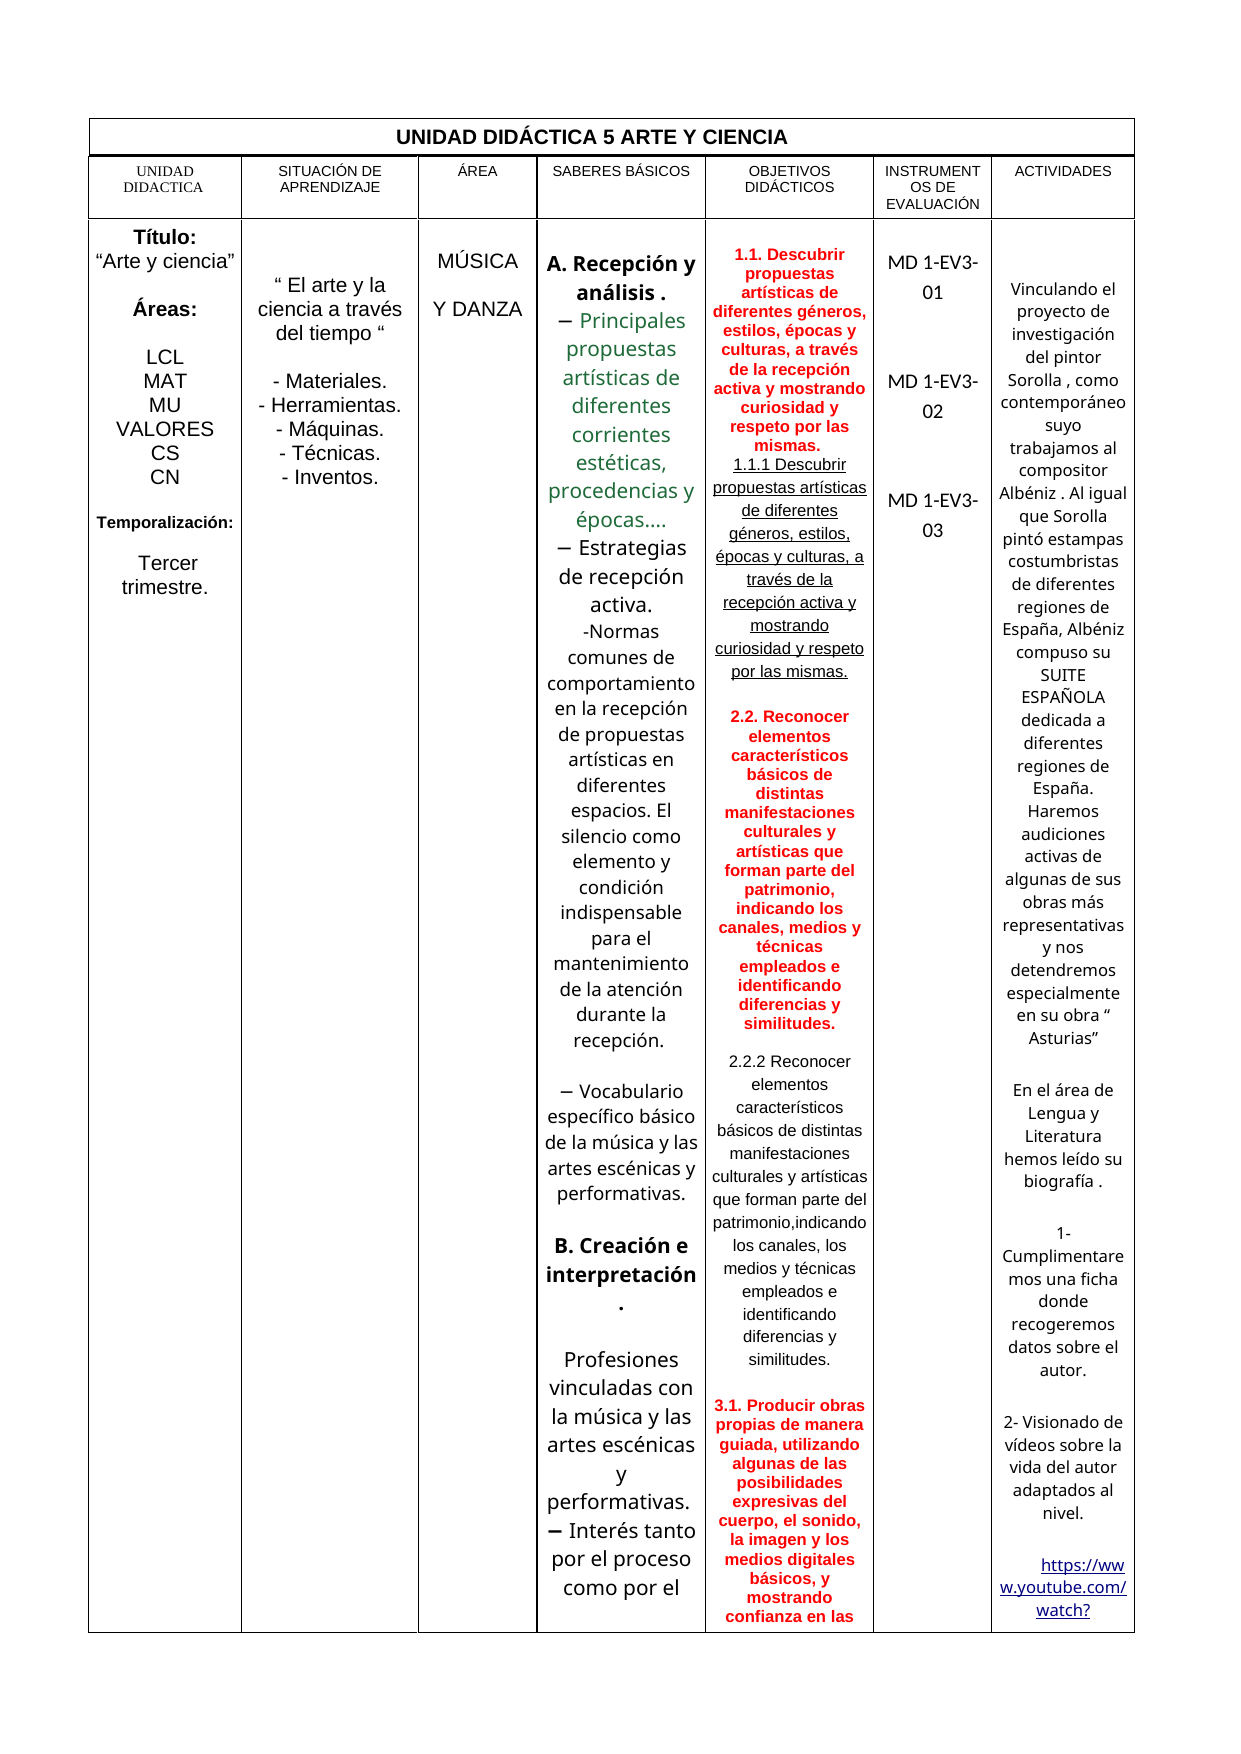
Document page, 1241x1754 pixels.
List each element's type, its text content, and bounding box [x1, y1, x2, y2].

table_header UNIDAD DIDACTICA [89, 157, 241, 218]
table_cell A. Recepción y análisis . − Principales propuestas artísticas de diferentes corrientes estéticas, procedencias y épocas…. − Estrategias de recepción activa. -Normas comunes de comportamiento en la recepción de propuestas artísticas en diferentes espacios. El silencio como elemento y condición indispensable para el mantenimiento de la atención durante la recepción. − Vocabulario específico básico de la música y las artes escénicas y performativas. B. Creación e interpretación . Profesiones vinculadas con la música y las artes escénicas y performativas. − Interés tanto por el proceso como por el [538, 220, 705, 1632]
table_cell 1.1. Descubrir propuestas artísticas de diferentes géneros, estilos, épocas y culturas, a través de la recepción activa y mostrando curiosidad y respeto por las mismas. 1.1.1 Descubrir propuestas artísticas de diferentes géneros, estilos, épocas y culturas, a través de la recepción activa y mostrando curiosidad y respeto por las mismas. 2.2. Reconocer elementos característicos básicos de distintas manifestaciones culturales y artísticas que forman parte del patrimonio, indicando los canales, medios y técnicas empleados e identificando diferencias y similitudes. 2.2.2 Reconocer elementos característicos básicos de distintas manifestaciones culturales y artísticas que forman parte del patrimonio,indicando los canales, los medios y técnicas empleados e identificando diferencias y similitudes. 3.1. Producir obras propias de manera guiada, utilizando algunas de las posibilidades expresivas del cuerpo, el sonido, la imagen y los medios digitales básicos, y mostrando confianza en las [706, 220, 873, 1632]
table_header INSTRUMENTOS DE EVALUACIÓN [874, 157, 991, 218]
table_cell Título: “Arte y ciencia” Áreas: LCL MAT MU VALORES CS CN Temporalización: Tercer trimestre. [89, 220, 241, 1632]
table_header ÁREA [419, 157, 536, 218]
table_header ACTIVIDADES [992, 157, 1134, 218]
table_header OBJETIVOS DIDÁCTICOS [706, 157, 873, 218]
table_cell MÚSICA Y DANZA [419, 220, 536, 1632]
table_cell Vinculando el proyecto de investigación del pintor Sorolla , como contemporáneo suyo trabajamos al compositor Albéniz . Al igual que Sorolla pintó estampas costumbristas de diferentes regiones de España, Albéniz compuso su SUITE ESPAÑOLA dedicada a diferentes regiones de España. Haremos audiciones activas de algunas de sus obras más representativas y nos detendremos especialmente en su obra “ Asturias” En el área de Lengua y Literatura hemos leído su biografía . 1- Cumplimentaremos una ficha donde recogeremos datos sobre el autor. 2- Visionado de vídeos sobre la vida del autor adaptados al nivel. https://www.youtube.com/watch? [992, 220, 1134, 1632]
table_header SITUACIÓN DE APRENDIZAJE [242, 157, 417, 218]
table_cell “ El arte y la ciencia a través del tiempo “ - Materiales. - Herramientas. - Máquinas. - Técnicas. - Inventos. [242, 220, 417, 1632]
table_header UNIDAD DIDÁCTICA 5 ARTE Y CIENCIA [90, 119, 1134, 154]
table_header SABERES BÁSICOS [538, 157, 705, 218]
table_cell MD 1-EV3-01 MD 1-EV3-02 MD 1-EV3-03 [874, 220, 991, 1632]
